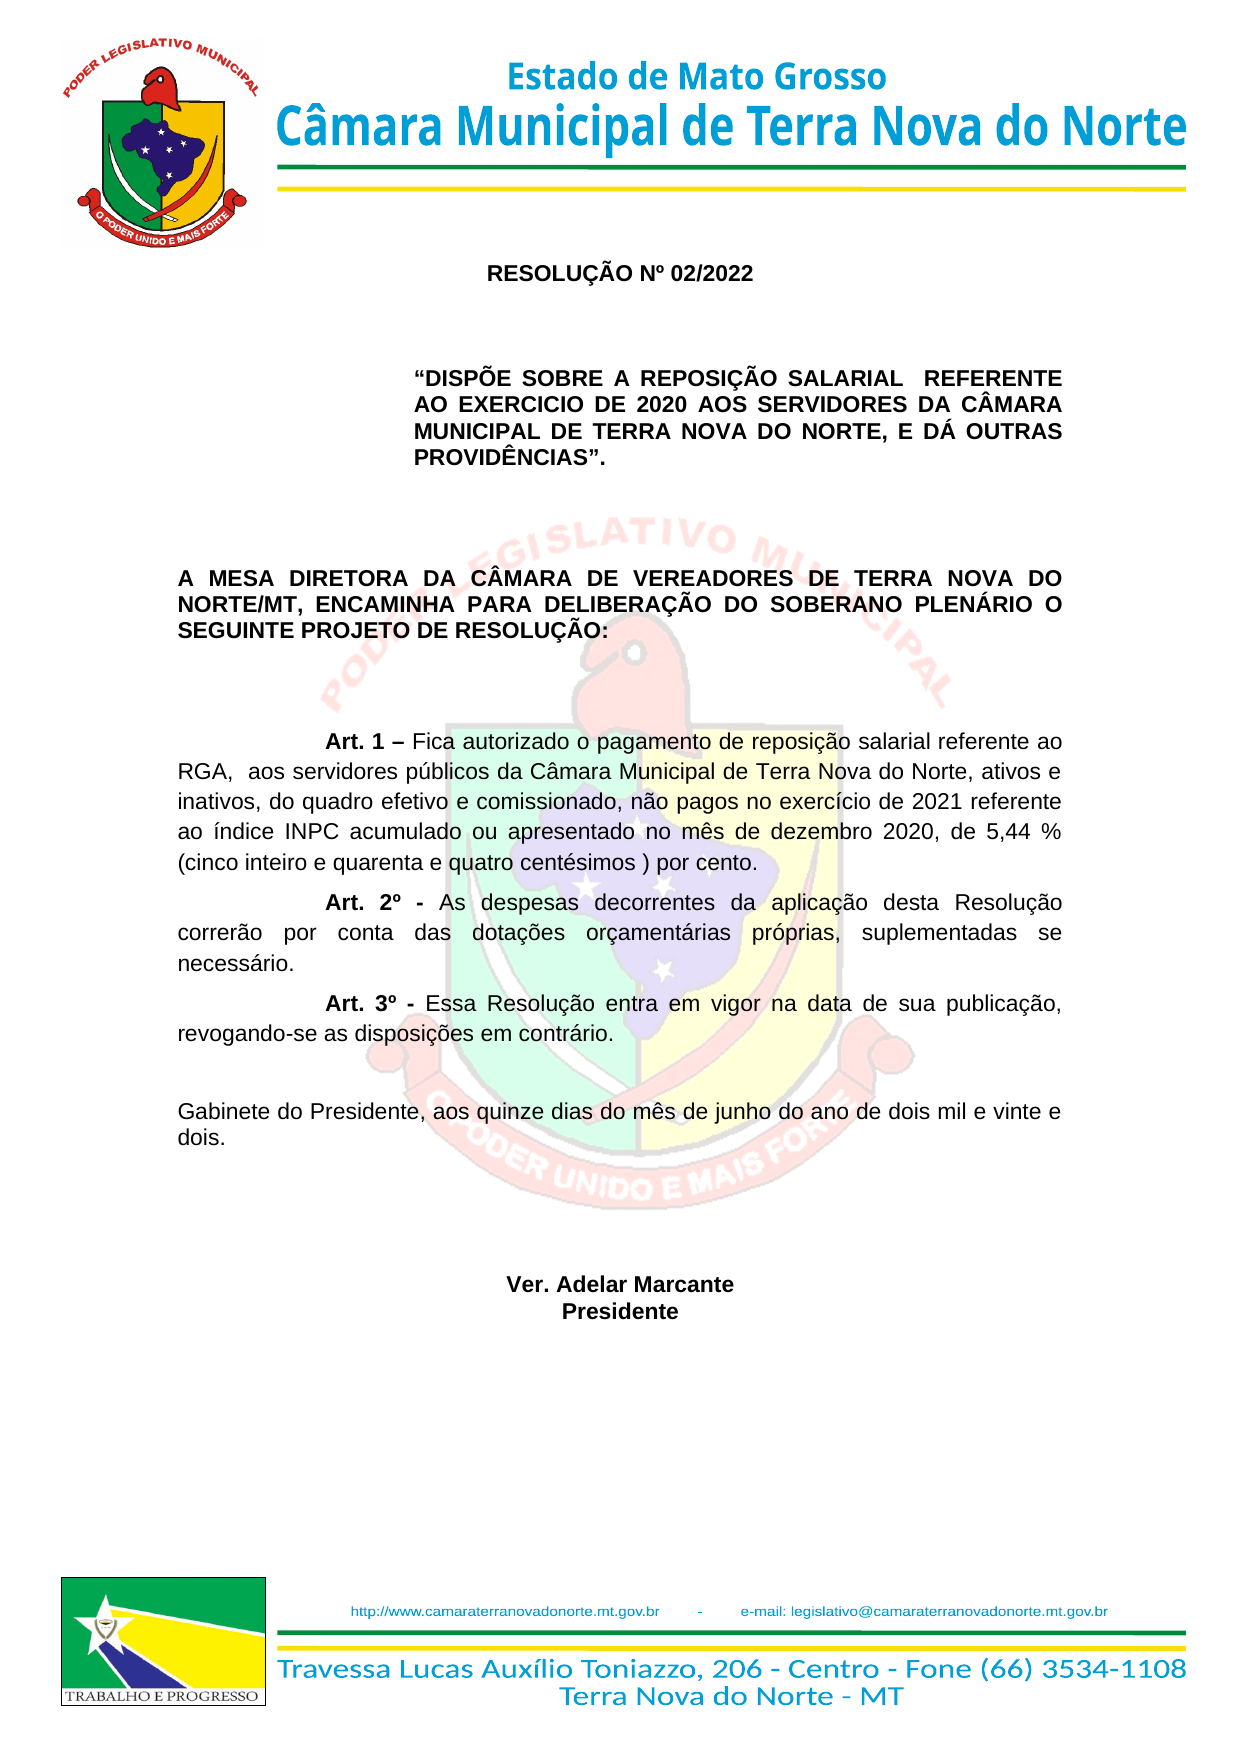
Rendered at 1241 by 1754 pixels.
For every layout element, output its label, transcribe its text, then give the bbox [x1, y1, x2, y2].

subtitle Art. 2º - As despesas decorrentes da aplicação desta Resolução correrão por conta das dotações orçamentárias próprias, suplementadas se necessário. [971, 889, 1063, 976]
picture [62, 1578, 265, 1705]
subtitle Ver. Adelar Marcante [177, 1271, 1063, 1298]
subtitle A MESA DIRETORA DA CÂMARA DE VEREADORES DE TERRA NOVA DO NORTE/MT, ENCAMINHA PARA DELIBERAÇÃO DO SOBERANO PLENÁRIO O SEGUINTE PROJETO DE RESOLUÇÃO: [177, 565, 307, 644]
picture [862, 1606, 872, 1611]
subtitle Gabinete do Presidente, aos quinze dias do mês de junho do ano de dois mil e vinte e dois. [971, 1098, 1063, 1151]
picture [360, 1607, 372, 1614]
subtitle Art. 1 – Fica autorizado o pagamento de reposição salarial referente ao RGA, aos servidores públicos da Câmara Municipal de Terra Nova do Norte, ativos e inativos, do quadro efetivo e comissionado, não pagos no exercício de 2021 referente ao índice INPC acumulado ou apresentado no mês de dezembro 2020, de 5,44 % (cinco inteiro e quarenta e quatro centésimos ) por cento. [177, 728, 307, 875]
picture [581, 1607, 592, 1616]
picture [834, 1606, 841, 1614]
picture [59, 36, 264, 250]
subtitle Gabinete do Presidente, aos quinze dias do mês de junho do ano de dois mil e vinte e dois. [177, 1098, 307, 1151]
picture [797, 1608, 802, 1616]
subtitle Art. 2º - As despesas decorrentes da aplicação desta Resolução correrão por conta das dotações orçamentárias próprias, suplementadas se necessário. [177, 889, 307, 976]
subtitle RESOLUÇÃO Nº 02/2022 [177, 259, 1063, 286]
subtitle A MESA DIRETORA DA CÂMARA DE VEREADORES DE TERRA NOVA DO NORTE/MT, ENCAMINHA PARA DELIBERAÇÃO DO SOBERANO PLENÁRIO O SEGUINTE PROJETO DE RESOLUÇÃO: [971, 565, 1063, 644]
subtitle Art. 3º - Essa Resolução entra em vigor na data de sua publicação, revogando-se as disposições em contrário. [971, 990, 1063, 1047]
subtitle Art. 3º - Essa Resolução entra em vigor na data de sua publicação, revogando-se as disposições em contrário. [177, 990, 307, 1047]
subtitle Presidente [177, 1298, 1063, 1324]
text “DISPÕE SOBRE A REPOSIÇÃO SALARIAL REFERENTE AO EXERCICIO DE 2020 AOS SERVIDORES DA CÂMARA MUNICIPAL DE TERRA NOVA DO NORTE, E DÁ OUTRAS PROVIDÊNCIAS”. [413, 365, 1063, 470]
subtitle Art. 1 – Fica autorizado o pagamento de reposição salarial referente ao RGA, aos servidores públicos da Câmara Municipal de Terra Nova do Norte, ativos e inativos, do quadro efetivo e comissionado, não pagos no exercício de 2021 referente ao índice INPC acumulado ou apresentado no mês de dezembro 2020, de 5,44 % (cinco inteiro e quarenta e quatro centésimos ) por cento. [971, 728, 1063, 875]
picture [863, 1613, 872, 1618]
picture [476, 1607, 488, 1616]
